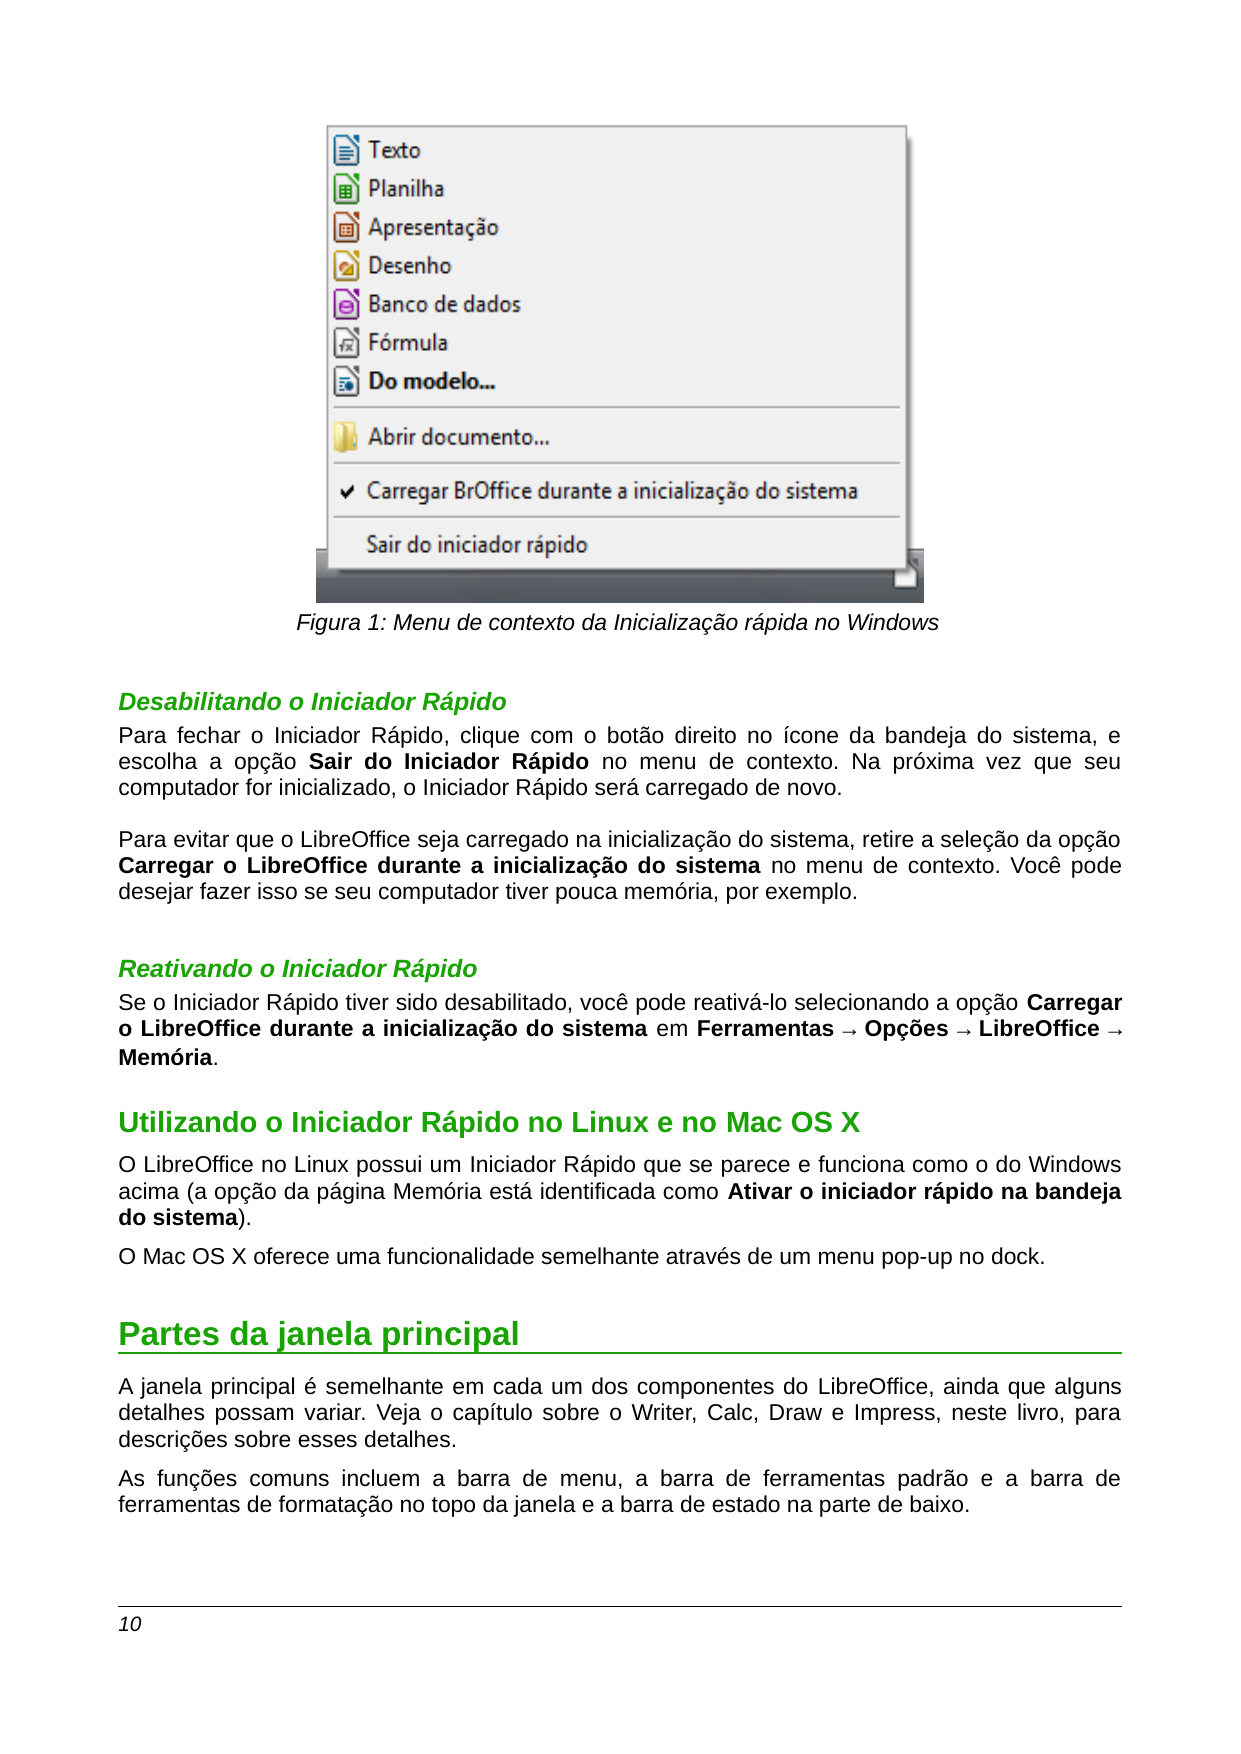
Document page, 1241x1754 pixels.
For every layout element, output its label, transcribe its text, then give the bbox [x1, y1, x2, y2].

subtitle Utilizando o Iniciador Rápido no Linux e no Mac OS X [118, 1105, 1122, 1139]
text O LibreOffice no Linux possui um Iniciador Rápido que se parece e funciona como o do Windows acima (a opção da página Memória está identificada como Ativar o iniciador rápido na bandeja do sistema). [118, 1151, 1122, 1230]
text As funções comuns incluem a barra de menu, a barra de ferramentas padrão e a barra de ferramentas de formatação no topo da janela e a barra de estado na parte de baixo. [118, 1464, 1122, 1517]
text Figura 1: Menu de contexto da Inicialização rápida no Windows [296, 609, 944, 635]
subtitle Desabilitando o Iniciador Rápido [118, 687, 1122, 715]
subtitle Reativando o Iniciador Rápido [118, 954, 1122, 983]
picture [316, 118, 924, 603]
text A janela principal é semelhante em cada um dos componentes do LibreOffice, ainda que alguns detalhes possam variar. Veja o capítulo sobre o Writer, Calc, Draw e Impress, neste livro, para descrições sobre esses detalhes. [118, 1373, 1122, 1452]
text Se o Iniciador Rápido tiver sido desabilitado, você pode reativá-lo selecionando a opção Carregar o LibreOffice durante a inicialização do sistema em Ferramentas → Opções → LibreOffice → Memória. [118, 989, 1122, 1070]
text Para evitar que o LibreOffice seja carregado na inicialização do sistema, retire a seleção da opção Carregar o LibreOffice durante a inicialização do sistema no menu de contexto. Você pode desejar fazer isso se seu computador tiver pouca memória, por exemplo. [118, 826, 1122, 905]
text O Mac OS X oferece uma funcionalidade semelhante através de um menu pop-up no dock. [118, 1243, 1122, 1269]
text Para fechar o Iniciador Rápido, clique com o botão direito no ícone da bandeja do sistema, e escolha a opção Sair do Iniciador Rápido no menu de contexto. Na próxima vez que seu computador for inicializado, o Iniciador Rápido será carregado de novo. [118, 722, 1122, 801]
subtitle Partes da janela principal [118, 1314, 1122, 1352]
